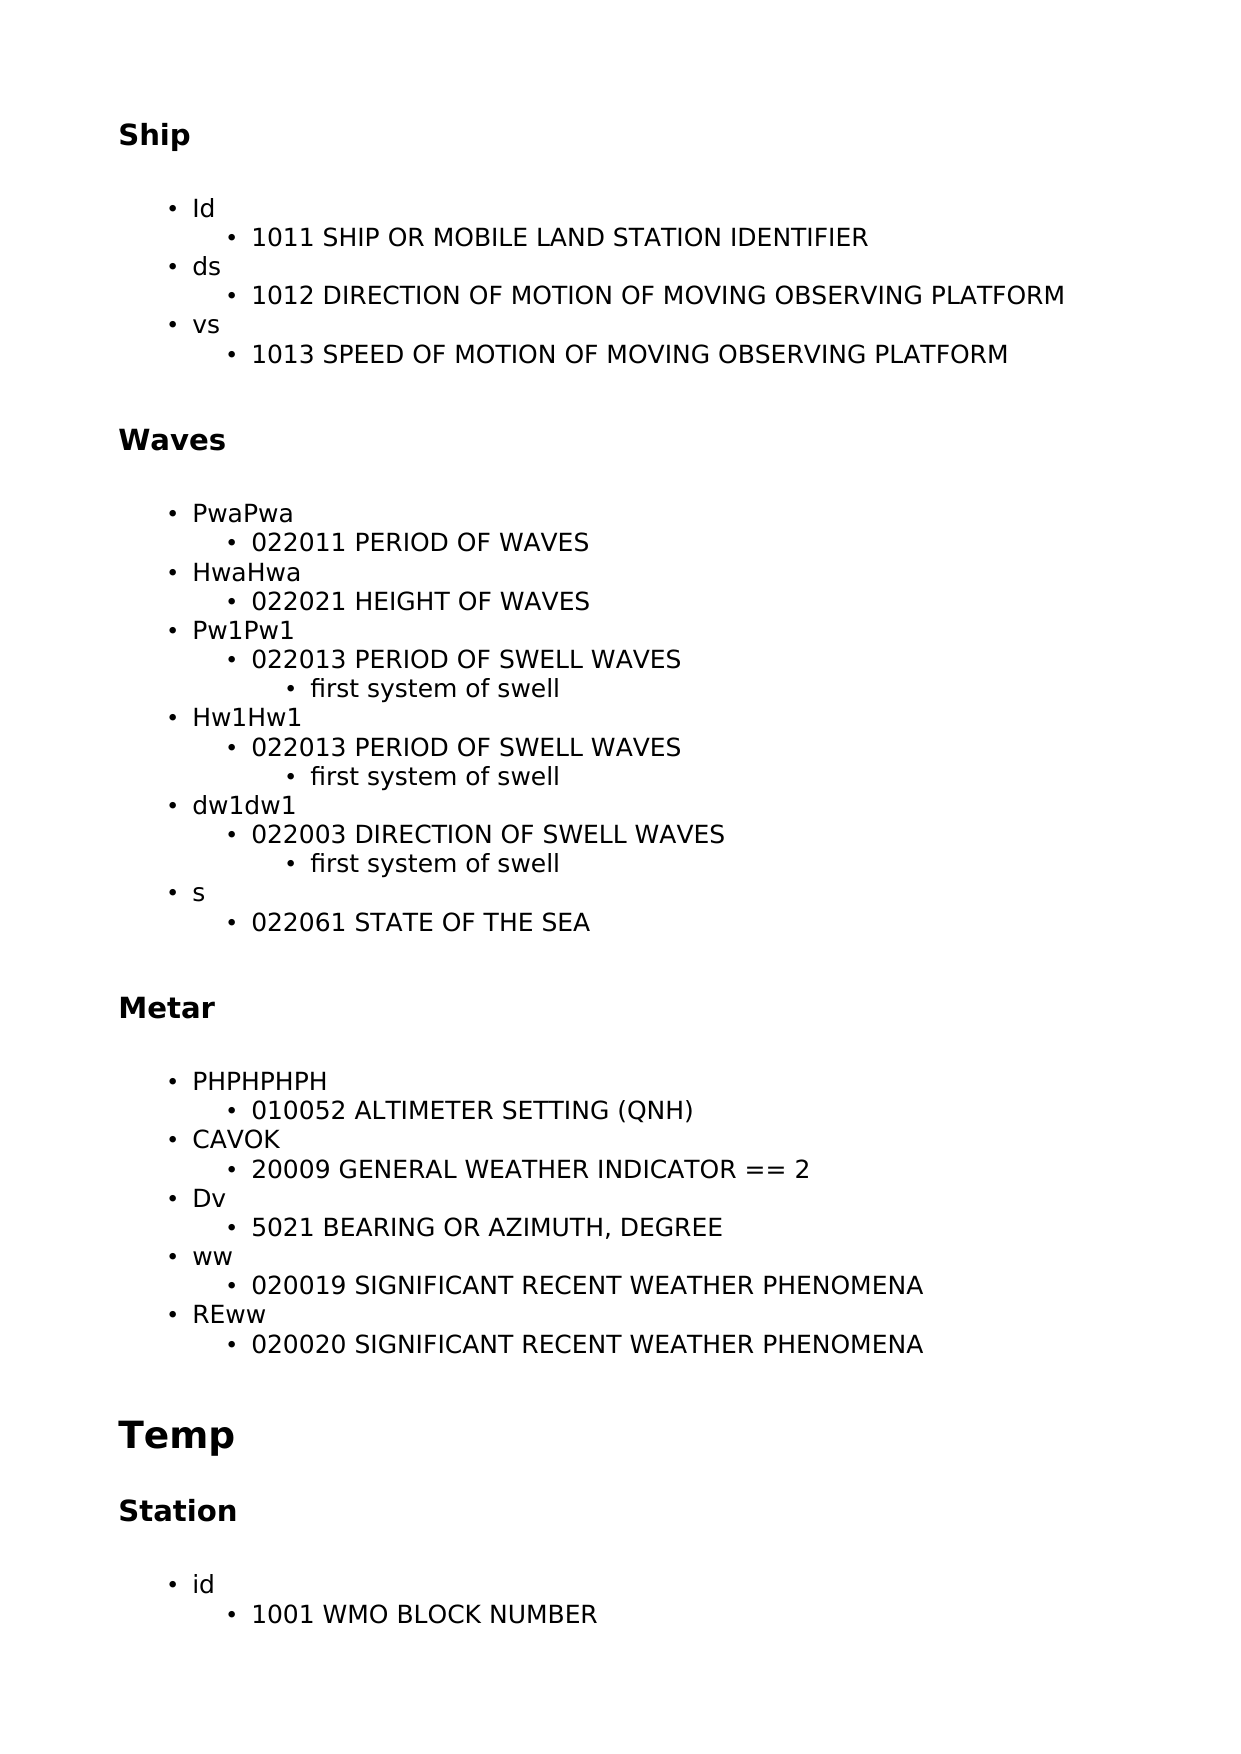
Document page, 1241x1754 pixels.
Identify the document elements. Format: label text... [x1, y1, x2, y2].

list 020020 SIGNIFICANT RECENT WEATHER PHENOMENA [236, 1330, 1122, 1359]
list ww [177, 1242, 1122, 1272]
list 1012 DIRECTION OF MOTION OF MOVING OBSERVING PLATFORM [236, 282, 1122, 311]
list s [177, 879, 1122, 908]
list Id [177, 194, 1122, 223]
list 010052 ALTIMETER SETTING (QNH) [236, 1097, 1122, 1126]
list 022011 PERIOD OF WAVES [236, 529, 1122, 558]
subtitle Ship [118, 118, 1122, 152]
list 1011 SHIP OR MOBILE LAND STATION IDENTIFIER [236, 223, 1122, 252]
list 022013 PERIOD OF SWELL WAVES [236, 645, 1122, 674]
list first system of swell [295, 849, 1122, 879]
list REww [177, 1301, 1122, 1330]
subtitle Station [118, 1495, 1122, 1529]
list first system of swell [295, 674, 1122, 704]
list 1013 SPEED OF MOTION OF MOVING OBSERVING PLATFORM [236, 340, 1122, 369]
list 022021 HEIGHT OF WAVES [236, 587, 1122, 616]
list 20009 GENERAL WEATHER INDICATOR == 2 [236, 1155, 1122, 1184]
list Pw1Pw1 [177, 616, 1122, 645]
list first system of swell [295, 762, 1122, 791]
list 020019 SIGNIFICANT RECENT WEATHER PHENOMENA [236, 1272, 1122, 1301]
list HwaHwa [177, 558, 1122, 587]
list dw1dw1 [177, 791, 1122, 820]
list 022061 STATE OF THE SEA [236, 908, 1122, 937]
subtitle Temp [118, 1413, 1122, 1457]
list id [177, 1571, 1122, 1600]
list PHPHPHPH [177, 1067, 1122, 1097]
list 1001 WMO BLOCK NUMBER [236, 1600, 1122, 1629]
list CAVOK [177, 1126, 1122, 1155]
subtitle Metar [118, 991, 1122, 1025]
list PwaPwa [177, 499, 1122, 529]
list 5021 BEARING OR AZIMUTH, DEGREE [236, 1213, 1122, 1242]
list 022003 DIRECTION OF SWELL WAVES [236, 820, 1122, 849]
list Hw1Hw1 [177, 704, 1122, 733]
list Dv [177, 1184, 1122, 1213]
list vs [177, 311, 1122, 340]
subtitle Waves [118, 423, 1122, 457]
list 022013 PERIOD OF SWELL WAVES [236, 733, 1122, 762]
list ds [177, 252, 1122, 282]
